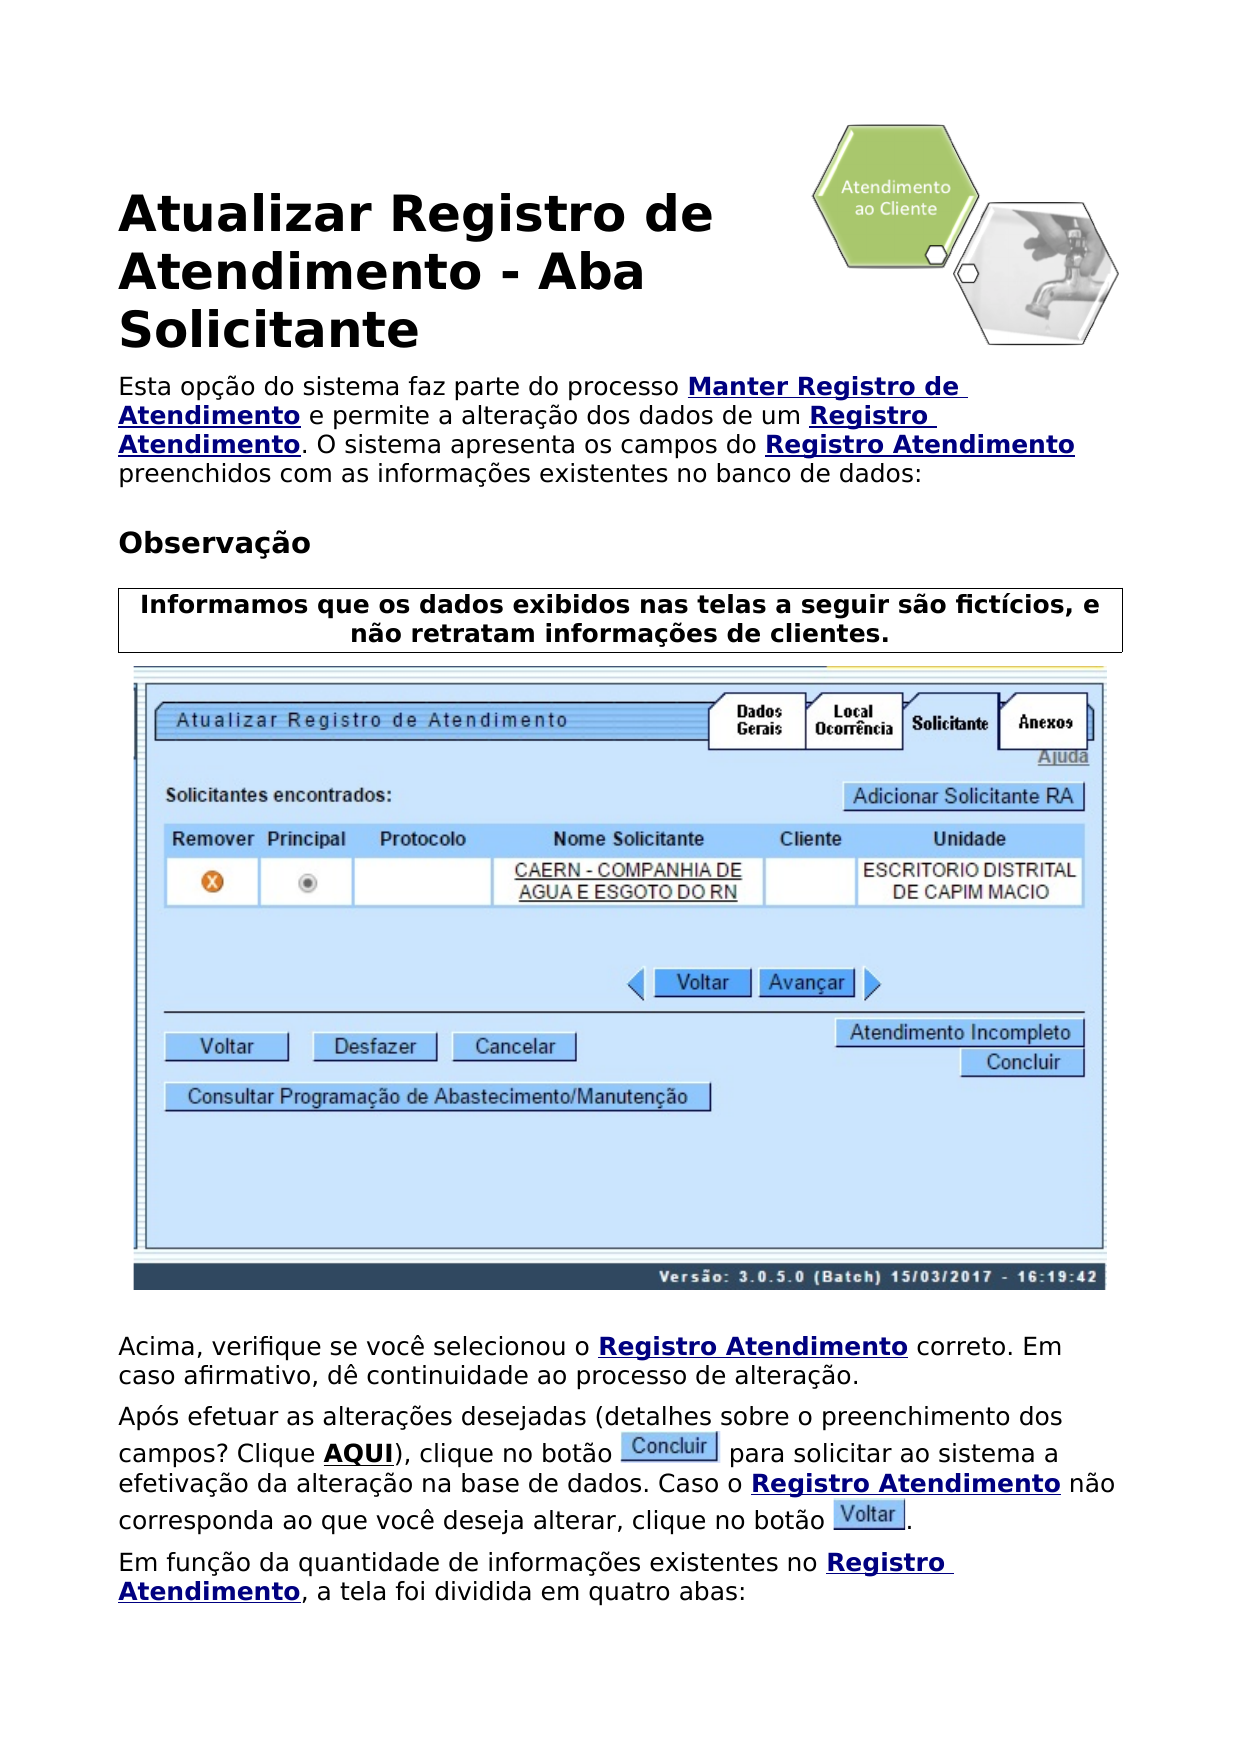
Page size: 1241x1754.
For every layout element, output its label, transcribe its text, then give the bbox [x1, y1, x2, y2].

text Esta opção do sistema faz parte do processo Manter Registro de Atendimento e permite a alteração dos dados de um Registro Atendimento. O sistema apresenta os campos do Registro Atendimento preenchidos com as informações existentes no banco de dados: [118, 372, 1122, 489]
subtitle Atualizar Registro de Atendimento - Aba Solicitante [118, 185, 1122, 359]
picture [620, 1431, 721, 1463]
picture [809, 118, 1123, 351]
text Após efetuar as alterações desejadas (detalhes sobre o preenchimento dos campos? Clique AQUI), clique no botão para solicitar ao sistema a efetivação da alteração na base de dados. Caso o Registro Atendimento não corresponda ao que você deseja alterar, clique no botão . [118, 1402, 1122, 1535]
text Acima, verifique se você selecionou o Registro Atendimento correto. Em caso afirmativo, dê continuidade ao processo de alteração. [118, 1332, 1122, 1390]
text Em função da quantidade de informações existentes no Registro Atendimento, a tela foi dividida em quatro abas: [118, 1548, 1122, 1606]
subtitle Observação [118, 526, 1122, 560]
picture [133, 666, 1107, 1290]
table_header Informamos que os dados exibidos nas telas a seguir são fictícios, e não retratam informações de clientes. [119, 589, 1122, 652]
picture [833, 1498, 906, 1530]
